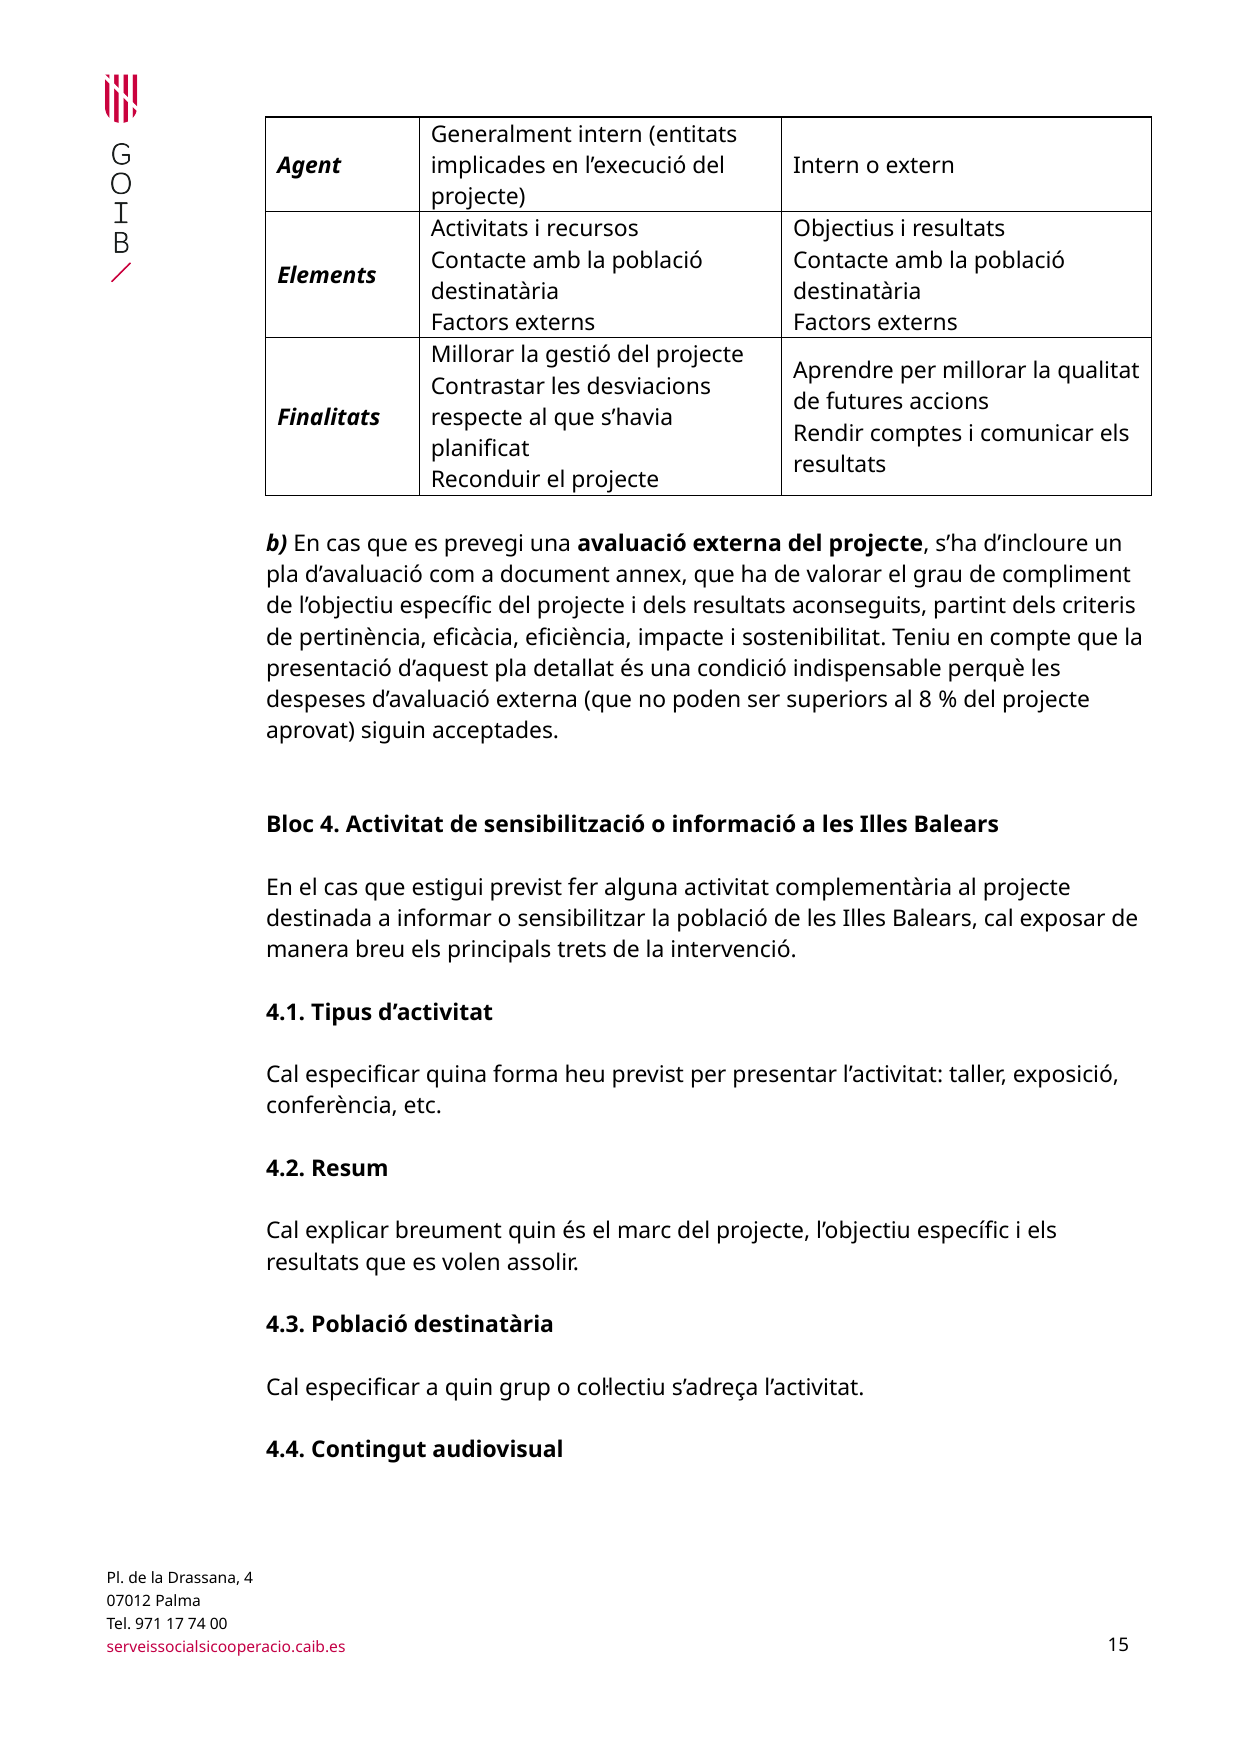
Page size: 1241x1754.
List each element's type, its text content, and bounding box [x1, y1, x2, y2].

text Cal especificar quina forma heu previst per presentar l’activitat: taller, exposició, conferència, etc. [266, 1058, 1152, 1121]
text b) En cas que es prevegi una avaluació externa del projecte, s’ha d’incloure un pla d’avaluació com a document annex, que ha de valorar el grau de compliment de l’objectiu específic del projecte i dels resultats aconseguits, partint dels criteris de pertinència, eficàcia, eficiència, impacte i sostenibilitat. Teniu en compte que la presentació d’aquest pla detallat és una condició indispensable perquè les despeses d’avaluació externa (que no poden ser superiors al 8 % del projecte aprovat) siguin acceptades. [266, 527, 1152, 746]
text 4.3. Població destinatària [266, 1308, 1152, 1339]
text 4.2. Resum [266, 1152, 1152, 1183]
table_cell Elements [266, 212, 419, 337]
text Cal explicar breument quin és el marc del projecte, l’objectiu específic i els resultats que es volen assolir. [266, 1214, 1152, 1277]
text Bloc 4. Activitat de sensibilització o informació a les Illes Balears [266, 808, 1152, 839]
text En el cas que estigui previst fer alguna activitat complementària al projecte destinada a informar o sensibilitzar la població de les Illes Balears, cal exposar de manera breu els principals trets de la intervenció. [266, 871, 1152, 964]
text Cal especificar a quin grup o col·lectiu s’adreça l’activitat. [266, 1371, 1152, 1402]
text 4.4. Contingut audiovisual [266, 1433, 1152, 1464]
table_cell Agent [266, 118, 419, 211]
table_cell Aprendre per millorar la qualitat de futures accions Rendir comptes i comunicar els resultats [782, 338, 1151, 494]
text 4.1. Tipus d’activitat [266, 996, 1152, 1027]
table_cell Objectius i resultats Contacte amb la població destinatària Factors externs [782, 212, 1151, 337]
table_cell Generalment intern (entitats implicades en l’execució del projecte) [420, 118, 781, 211]
table_cell Finalitats [266, 338, 419, 494]
table_cell Activitats i recursos Contacte amb la població destinatària Factors externs [420, 212, 781, 337]
table_cell Intern o extern [782, 118, 1151, 211]
table_cell Millorar la gestió del projecte Contrastar les desviacions respecte al que s’havia planificat Reconduir el projecte [420, 338, 781, 494]
